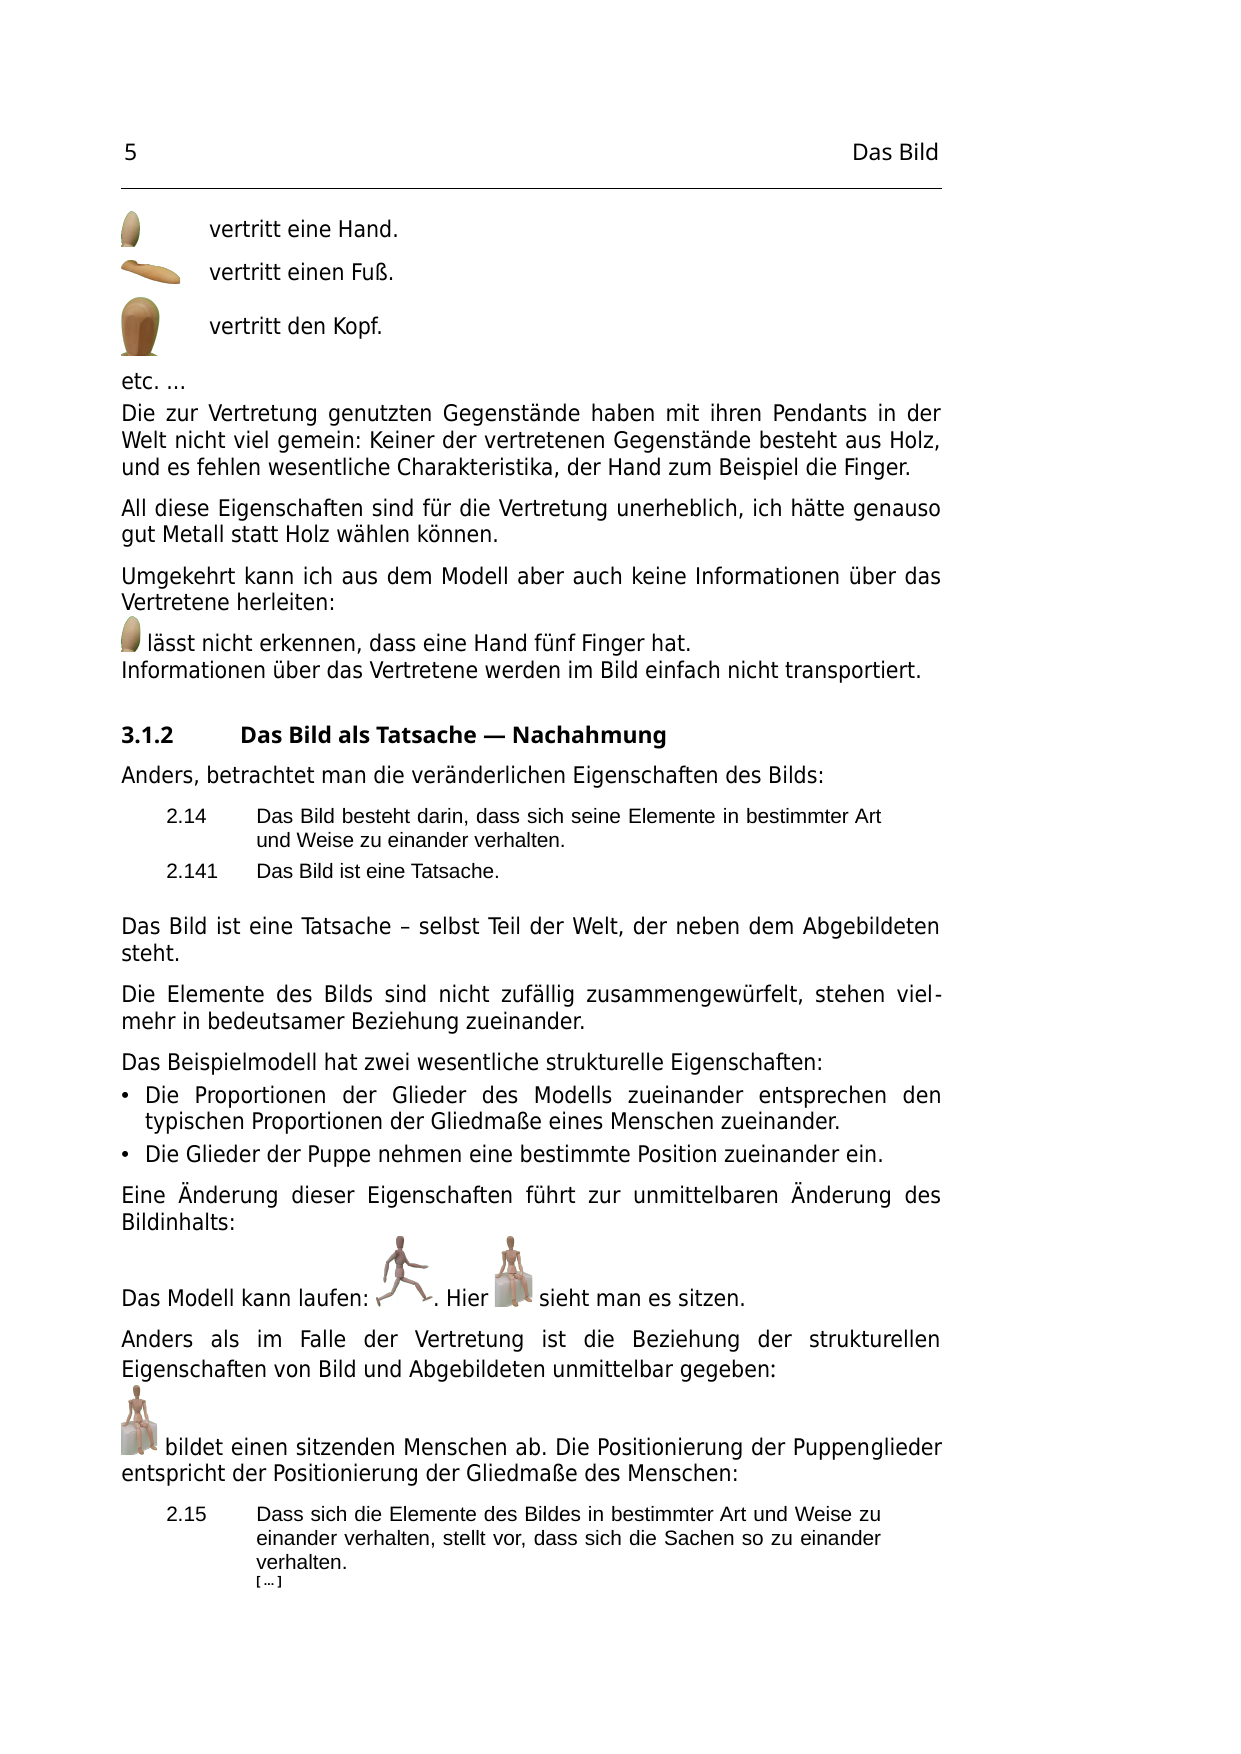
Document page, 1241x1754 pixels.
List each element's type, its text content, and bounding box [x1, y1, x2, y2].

table_header [121, 205, 209, 253]
text Anders als im Falle der Vertretung ist die Beziehung der strukturellen Eigenschaften von Bild und Abgebildeten unmittelbar gegeben: [121, 1326, 942, 1384]
picture [121, 1384, 158, 1455]
table_cell [121, 253, 209, 291]
picture [121, 211, 140, 247]
picture [494, 1236, 533, 1307]
text 2.15 Dass sich die Elemente des Bildes in bestimmter Art und Weise zu einander verhalten, stellt vor, dass sich die Sachen so zu einander verhalten. [166, 1502, 882, 1573]
picture [121, 260, 181, 284]
text Anders, betrachtet man die veränderlichen Eigenschaften des Bilds: [121, 763, 942, 789]
table_cell vertritt einen Fuß. [209, 253, 942, 291]
picture [121, 297, 160, 356]
table_cell [121, 291, 209, 362]
list Die Proportionen der Glieder des Modells zueinander entsprechen den typischen Proportionen der Gliedmaße eines Menschen zueinander. [121, 1082, 942, 1135]
picture [375, 1236, 433, 1307]
text lässt nicht erkennen, dass eine Hand fünf Finger hat. [121, 616, 942, 657]
text 2.14 Das Bild besteht darin, dass sich seine Elemente in bestimmter Art und Weise zu einander verhalten. [166, 804, 882, 852]
text Umgekehrt kann ich aus dem Modell aber auch keine Informationen über das Vertretene herleiten: [121, 563, 942, 616]
table_header vertritt eine Hand. [209, 205, 942, 253]
text 2.141 Das Bild ist eine Tatsache. [166, 859, 882, 883]
text bildet einen sitzenden Menschen ab. Die Positionierung der Puppen­glieder entspricht der Positionierung der Gliedmaße des Menschen: [121, 1384, 942, 1487]
table_cell vertritt den Kopf. [209, 291, 942, 362]
text Das Beispielmodell hat zwei wesentliche strukturelle Eigenschaften: [121, 1049, 942, 1076]
table_cell [209, 362, 942, 400]
subtitle Das Bild als Tatsache — Nachahmung [121, 719, 942, 751]
list Die Glieder der Puppe nehmen eine bestimmte Position zueinander ein. [121, 1141, 942, 1168]
text Das Bild ist eine Tatsache – selbst Teil der Welt, der neben dem Abgebildeten steht. [121, 913, 942, 967]
text [ ... ] [256, 1573, 882, 1588]
text Die Elemente des Bilds sind nicht zufällig zusammengewürfelt, stehen viel­mehr in bedeutsamer Beziehung zueinander. [121, 981, 942, 1034]
table_cell etc. ... [121, 362, 209, 400]
picture [121, 616, 141, 652]
text Eine Änderung dieser Eigenschaften führt zur unmittelbaren Änderung des Bildinhalts: [121, 1183, 942, 1236]
text Das Modell kann laufen: . Hier sieht man es sitzen. [121, 1236, 942, 1312]
text All diese Eigenschaften sind für die Vertretung unerheblich, ich hätte genauso gut Metall statt Holz wählen können. [121, 495, 942, 548]
text Informationen über das Vertretene werden im Bild einfach nicht transportiert. [121, 657, 942, 684]
text Die zur Vertretung genutzten Gegenstände haben mit ihren Pendants in der Welt nicht viel gemein: Keiner der vertretenen Gegenstände besteht aus Holz, und es fehlen wesentliche Charakteristika, der Hand zum Beispiel die Finger. [121, 400, 942, 480]
